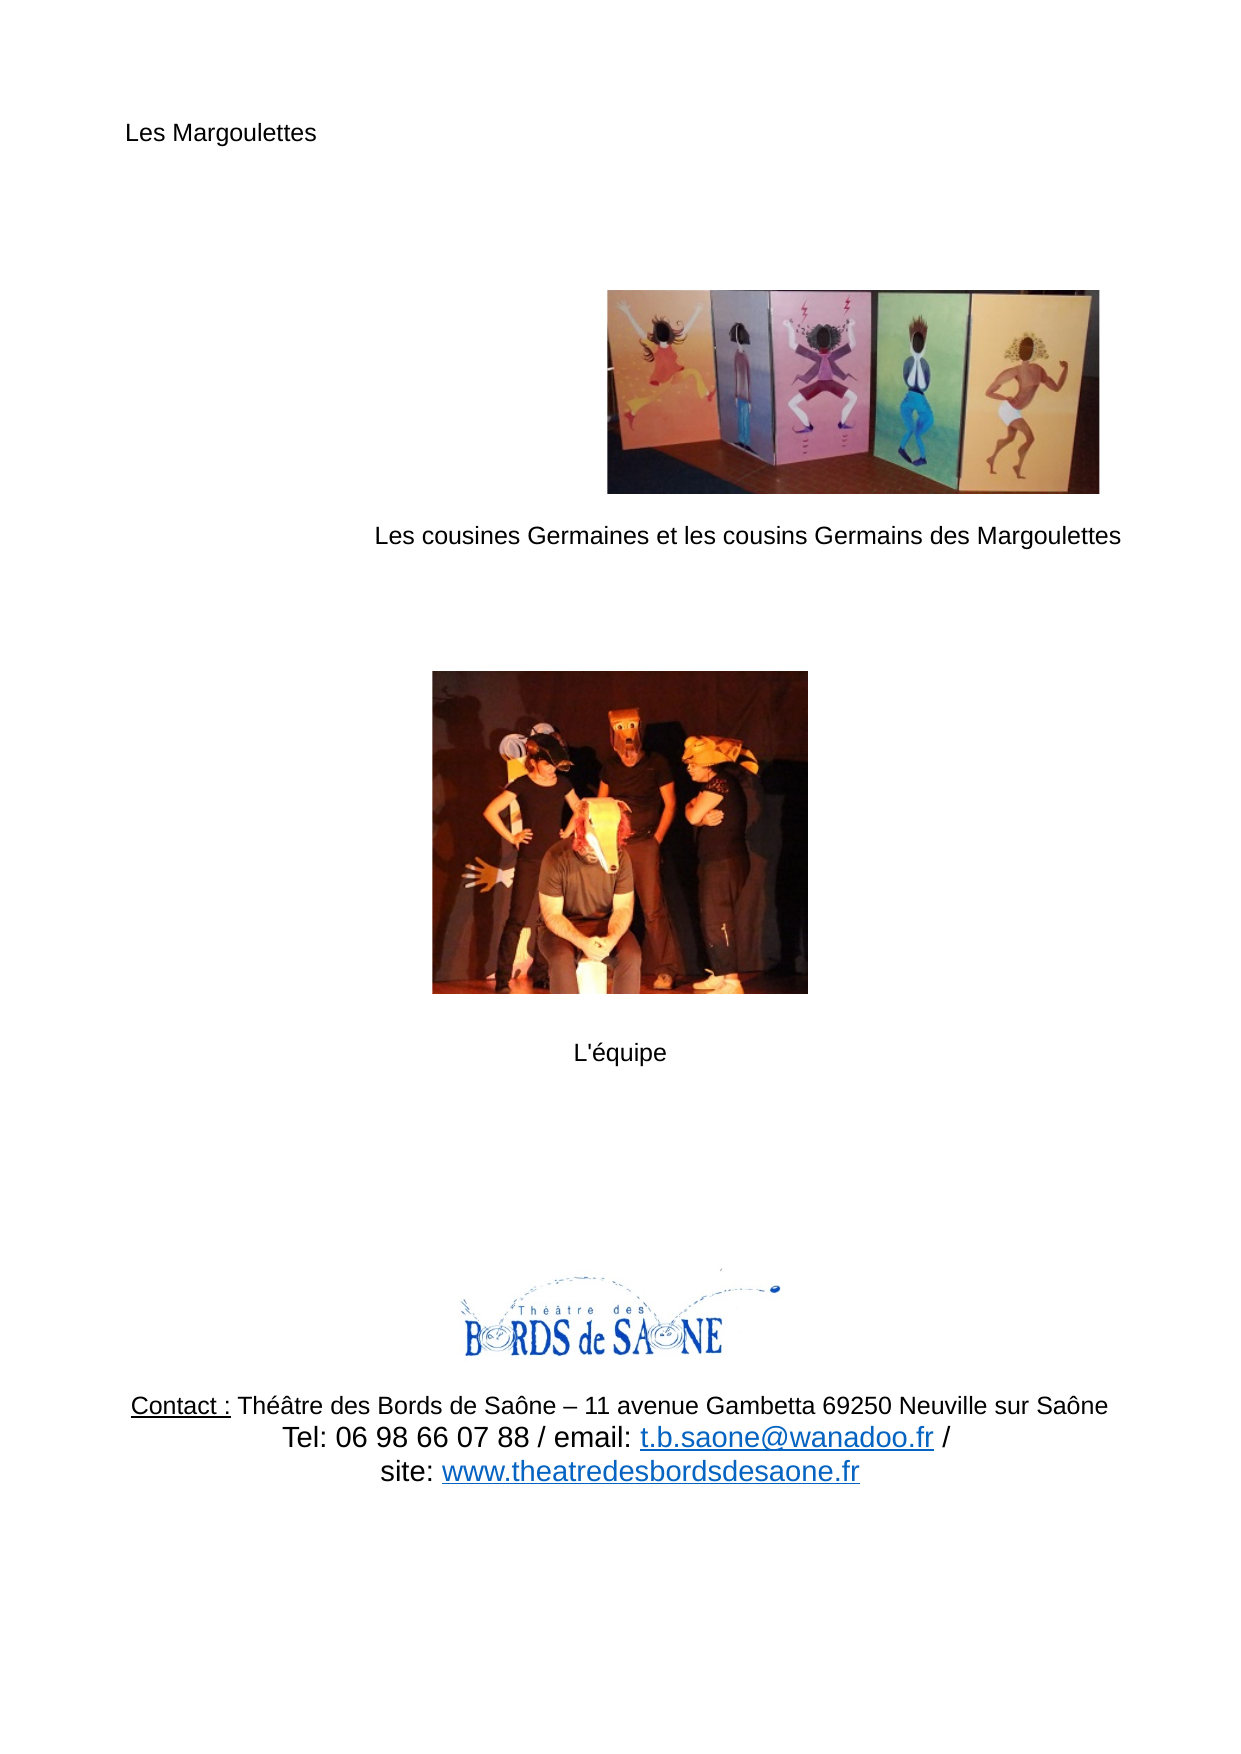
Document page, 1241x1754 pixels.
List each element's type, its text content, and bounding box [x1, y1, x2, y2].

picture [459, 1268, 782, 1363]
text Les Margoulettes [118, 118, 1122, 147]
picture [607, 290, 1100, 494]
text L'équipe [118, 1038, 1122, 1067]
picture [432, 671, 808, 994]
text Contact : Théâtre des Bords de Saône – 11 avenue Gambetta 69250 Neuville sur Saône [118, 1391, 1122, 1420]
text Les cousines Germaines et les cousins Germains des Margoulettes [118, 521, 1122, 549]
text site: www.theatredesbordsdesaone.fr [118, 1454, 1122, 1487]
text Tel: 06 98 66 07 88 / email: t.b.saone@wanadoo.fr / [118, 1420, 1122, 1454]
